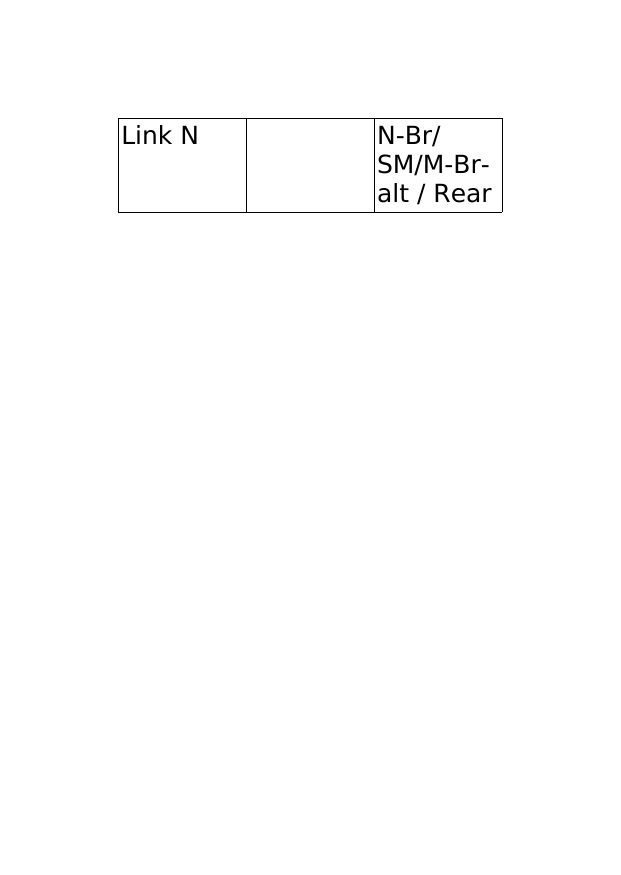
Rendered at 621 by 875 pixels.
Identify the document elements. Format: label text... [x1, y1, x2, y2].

table_cell Link N [119, 119, 246, 212]
table_cell N-Br/SM/M-Br-alt / Rear [375, 119, 502, 212]
table_cell [247, 119, 374, 212]
